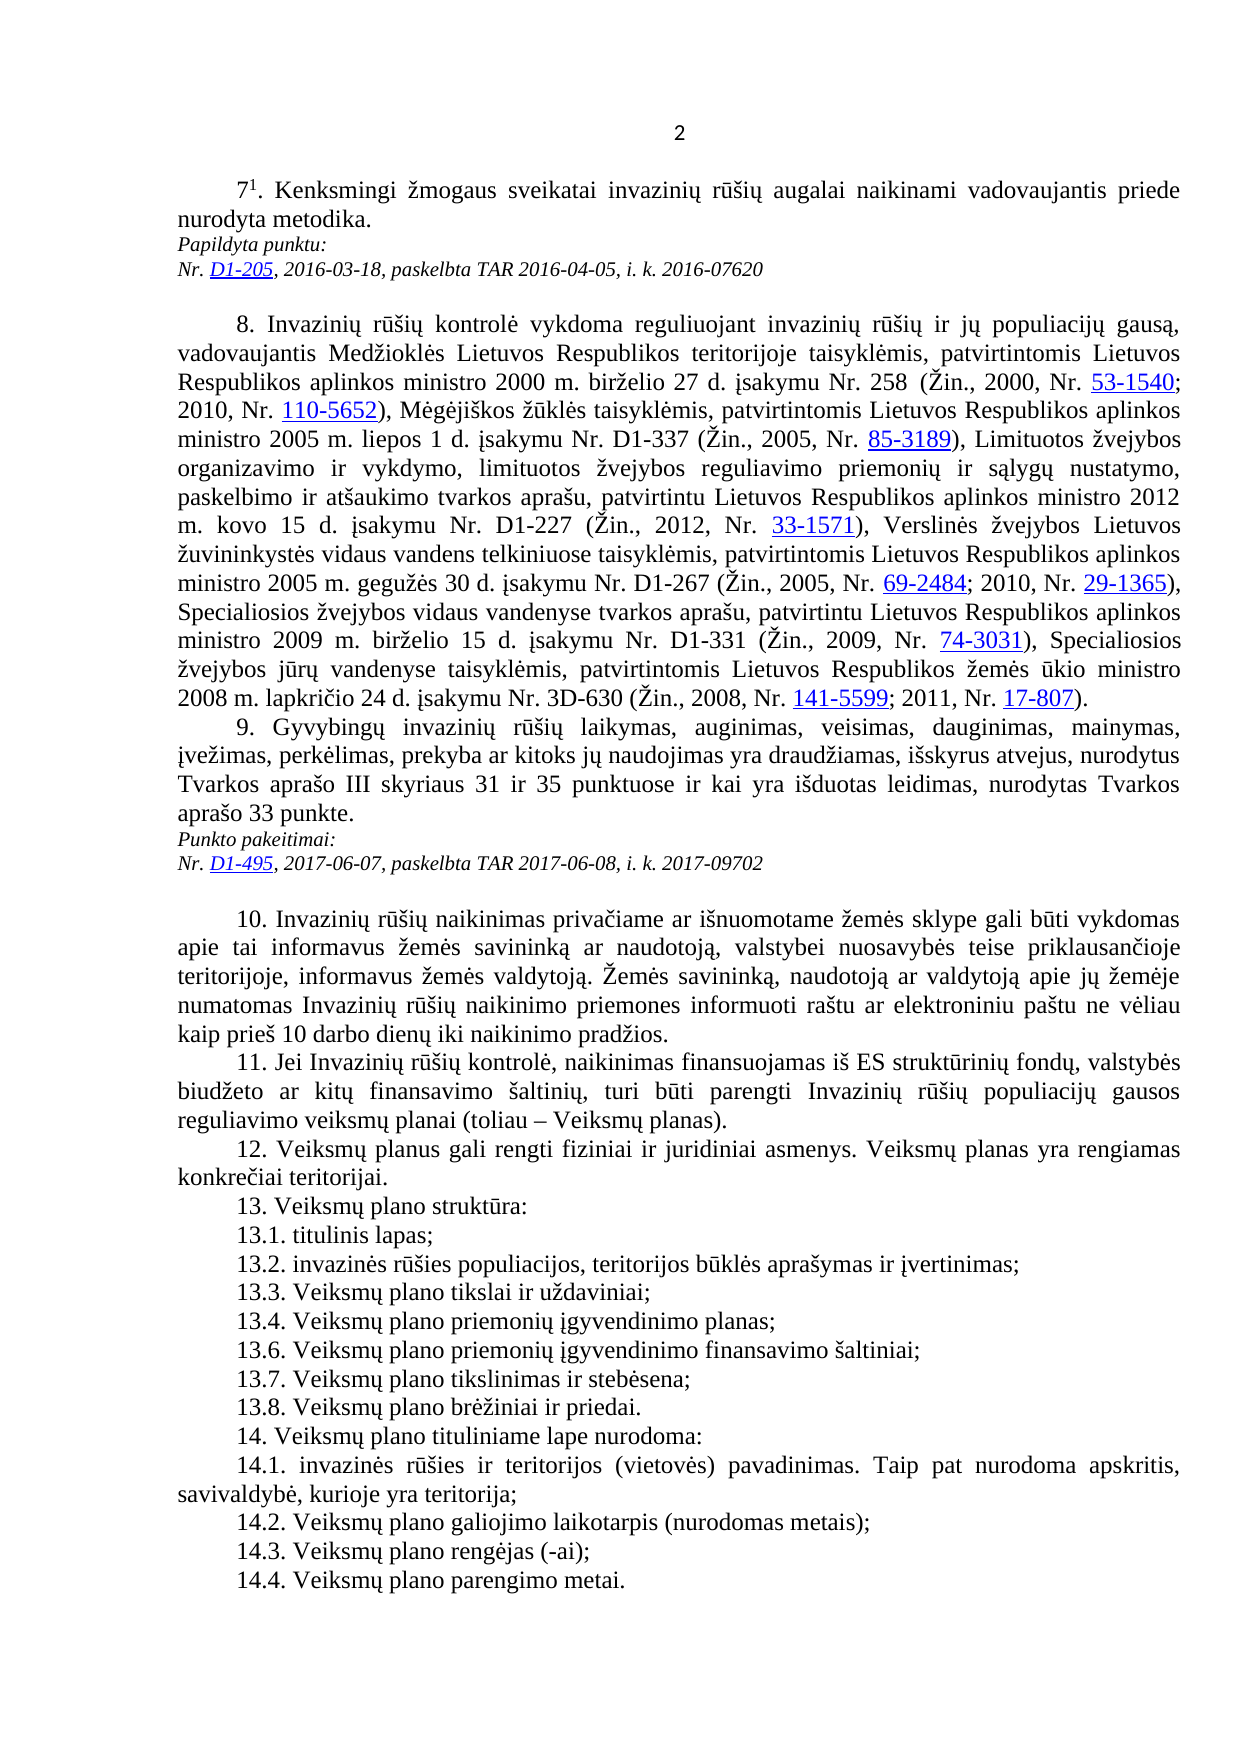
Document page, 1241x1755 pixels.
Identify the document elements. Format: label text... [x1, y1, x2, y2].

text 13.1. titulinis lapas; [177, 1220, 1181, 1249]
text 14. Veiksmų plano tituliniame lape nurodoma: [177, 1421, 1181, 1450]
text 13.8. Veiksmų plano brėžiniai ir priedai. [177, 1392, 1181, 1421]
text 13.6. Veiksmų plano priemonių įgyvendinimo finansavimo šaltiniai; [177, 1335, 1181, 1364]
text 10. Invazinių rūšių naikinimas privačiame ar išnuomotame žemės sklype gali būti vykdomas apie tai informavus žemės savininką ar naudotoją, valstybei nuosavybės teise priklausančioje teritorijoje, informavus žemės valdytoją. Žemės savininką, naudotoją ar valdytoją apie jų žemėje numatomas Invazinių rūšių naikinimo priemones informuoti raštu ar elektroniniu paštu ne vėliau kaip prieš 10 darbo dienų iki naikinimo pradžios. [177, 904, 1181, 1047]
text Punkto pakeitimai: [177, 827, 1181, 851]
text 14.1. invazinės rūšies ir teritorijos (vietovės) pavadinimas. Taip pat nurodoma apskritis, savivaldybė, kurioje yra teritorija; [177, 1450, 1181, 1507]
text 14.4. Veiksmų plano parengimo metai. [177, 1565, 1181, 1594]
text Papildyta punktu: [177, 232, 1181, 256]
text 13.3. Veiksmų plano tikslai ir uždaviniai; [177, 1277, 1181, 1306]
text 9. Gyvybingų invazinių rūšių laikymas, auginimas, veisimas, dauginimas, mainymas, įvežimas, perkėlimas, prekyba ar kitoks jų naudojimas yra draudžiamas, išskyrus atvejus, nurodytus Tvarkos aprašo III skyriaus 31 ir 35 punktuose ir kai yra išduotas leidimas, nurodytas Tvarkos aprašo 33 punkte. [177, 712, 1181, 827]
text 13.2. invazinės rūšies populiacijos, teritorijos būklės aprašymas ir įvertinimas; [177, 1249, 1181, 1277]
text 14.2. Veiksmų plano galiojimo laikotarpis (nurodomas metais); [177, 1507, 1181, 1536]
text Nr. D1-205, 2016-03-18, paskelbta TAR 2016-04-05, i. k. 2016-07620 [177, 256, 1181, 281]
text 71. Kenksmingi žmogaus sveikatai invazinių rūšių augalai naikinami vadovaujantis priede nurodyta metodika. [177, 175, 1181, 232]
text 12. Veiksmų planus gali rengti fiziniai ir juridiniai asmenys. Veiksmų planas yra rengiamas konkrečiai teritorijai. [177, 1134, 1181, 1191]
text Nr. D1-495, 2017-06-07, paskelbta TAR 2017-06-08, i. k. 2017-09702 [177, 851, 1181, 875]
text 13.4. Veiksmų plano priemonių įgyvendinimo planas; [177, 1306, 1181, 1335]
text 11. Jei Invazinių rūšių kontrolė, naikinimas finansuojamas iš ES struktūrinių fondų, valstybės biudžeto ar kitų finansavimo šaltinių, turi būti parengti Invazinių rūšių populiacijų gausos reguliavimo veiksmų planai (toliau – Veiksmų planas). [177, 1047, 1181, 1134]
text 8. Invazinių rūšių kontrolė vykdoma reguliuojant invazinių rūšių ir jų populiacijų gausą, vadovaujantis Medžioklės Lietuvos Respublikos teritorijoje taisyklėmis, patvirtintomis Lietuvos Respublikos aplinkos ministro 2000 m. birželio 27 d. įsakymu Nr. 258 (Žin., 2000, Nr. 53-1540; 2010, Nr. 110-5652), Mėgėjiškos žūklės taisyklėmis, patvirtintomis Lietuvos Respublikos aplinkos ministro 2005 m. liepos 1 d. įsakymu Nr. D1-337 (Žin., 2005, Nr. 85-3189), Limituotos žvejybos organizavimo ir vykdymo, limituotos žvejybos reguliavimo priemonių ir sąlygų nustatymo, paskelbimo ir atšaukimo tvarkos aprašu, patvirtintu Lietuvos Respublikos aplinkos ministro 2012 m. kovo 15 d. įsakymu Nr. D1-227 (Žin., 2012, Nr. 33-1571), Verslinės žvejybos Lietuvos žuvininkystės vidaus vandens telkiniuose taisyklėmis, patvirtintomis Lietuvos Respublikos aplinkos ministro 2005 m. gegužės 30 d. įsakymu Nr. D1-267 (Žin., 2005, Nr. 69-2484; 2010, Nr. 29-1365), Specialiosios žvejybos vidaus vandenyse tvarkos aprašu, patvirtintu Lietuvos Respublikos aplinkos ministro 2009 m. birželio 15 d. įsakymu Nr. D1-331 (Žin., 2009, Nr. 74-3031), Specialiosios žvejybos jūrų vandenyse taisyklėmis, patvirtintomis Lietuvos Respublikos žemės ūkio ministro 2008 m. lapkričio 24 d. įsakymu Nr. 3D-630 (Žin., 2008, Nr. 141-5599; 2011, Nr. 17-807). [177, 309, 1181, 712]
text 13.7. Veiksmų plano tikslinimas ir stebėsena; [177, 1364, 1181, 1392]
text 13. Veiksmų plano struktūra: [177, 1191, 1181, 1220]
text 14.3. Veiksmų plano rengėjas (-ai); [177, 1536, 1181, 1565]
